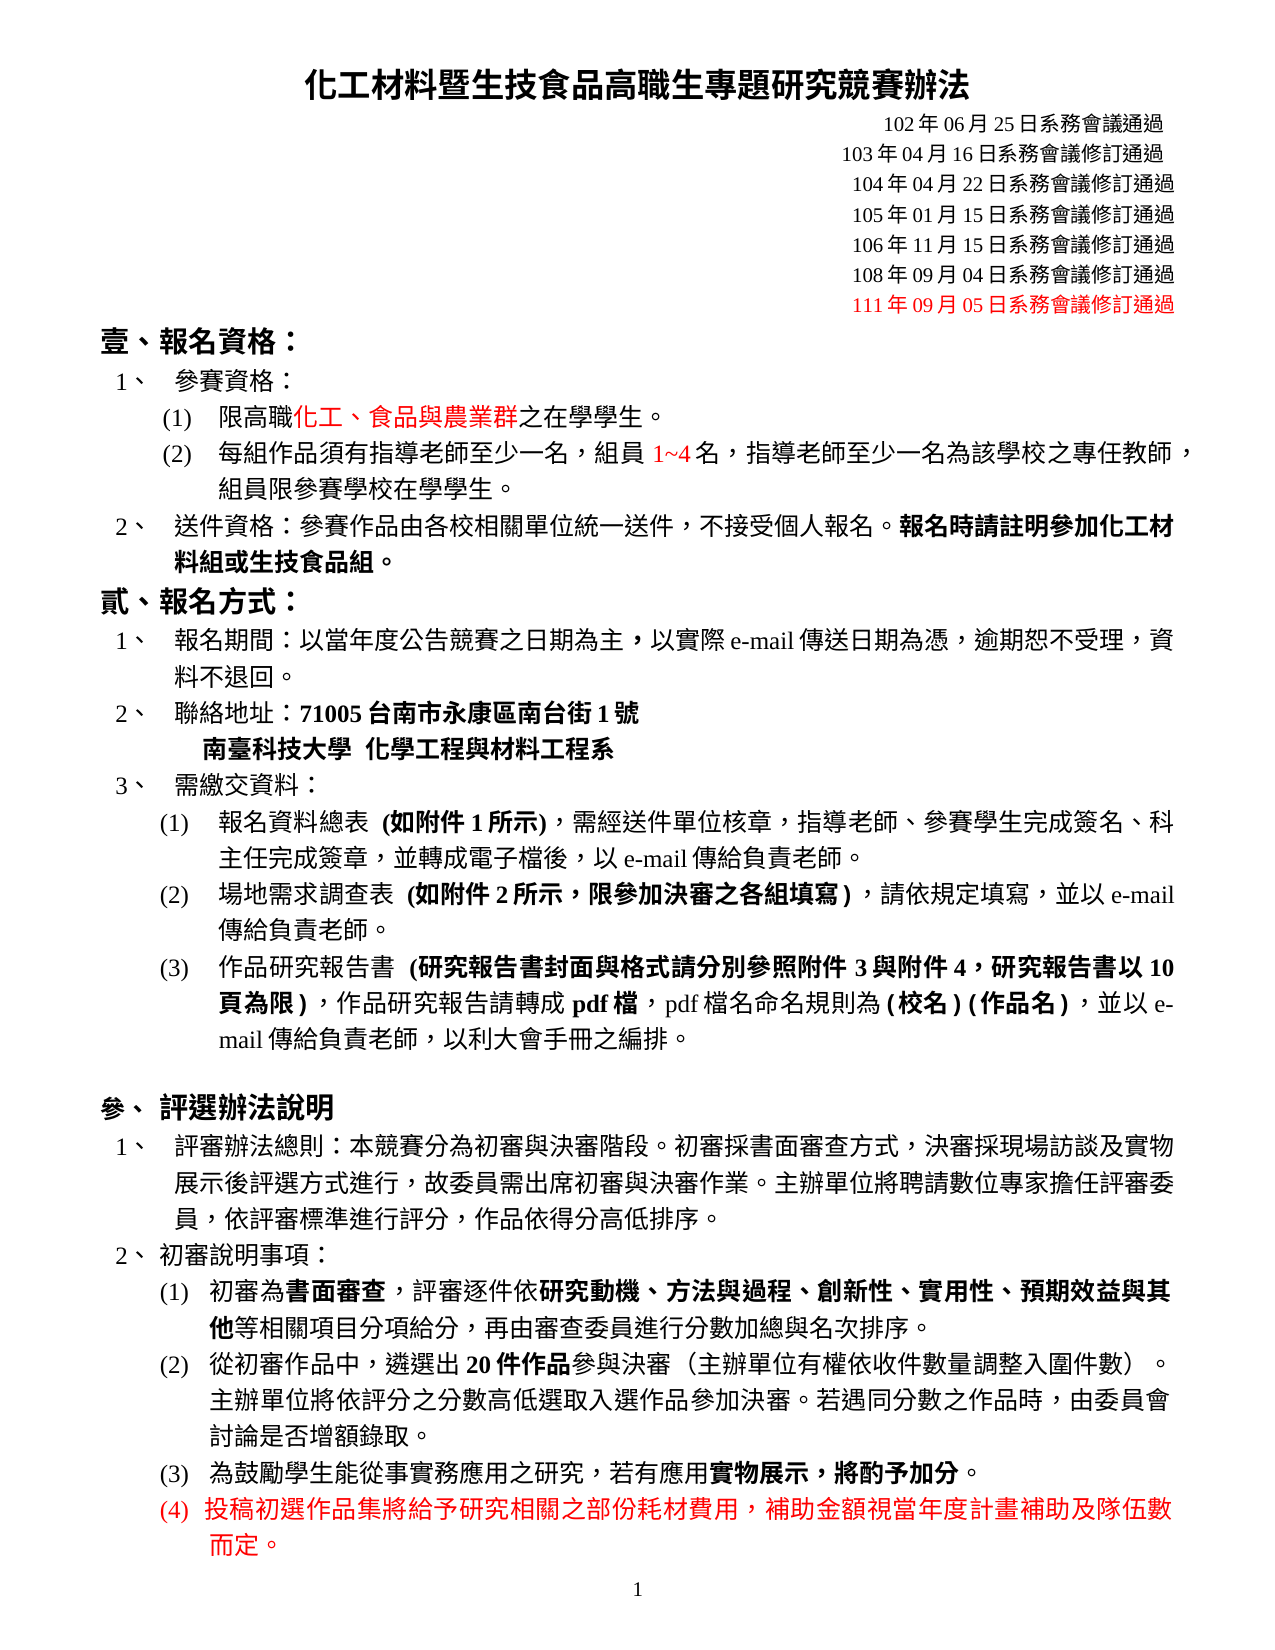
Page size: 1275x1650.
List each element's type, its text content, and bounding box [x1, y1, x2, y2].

subtitle 111年09月05日系務會議修訂通過 [100, 288, 1174, 319]
list 需繳交資料： [115, 766, 1174, 802]
list 送件資格：參賽作品由各校相關單位統一送件，不接受個人報名。報名時請註明參加化工材料組或生技食品組。 [115, 506, 1174, 578]
list 初審為書面審查，評審逐件依研究動機、方法與過程、創新性、實用性、預期效益與其他等相關項目分項給分，再由審查委員進行分數加總與名次排序。 [159, 1272, 1174, 1344]
list 作品研究報告書 (研究報告書封面與格式請分別參照附件3與附件4，研究報告書以10頁為限)，作品研究報告請轉成pdf檔，pdf檔名命名規則為(校名)(作品名)，並以e-mail傳給負責老師，以利大會手冊之編排。 [159, 947, 1174, 1056]
list 評選辦法說明 [100, 1084, 1174, 1127]
list 報名期間：以當年度公告競賽之日期為主，以實際e-mail傳送日期為憑，逾期恕不受理，資料不退回。 [115, 621, 1174, 693]
subtitle 108年09月04日系務會議修訂通過 [100, 258, 1174, 288]
subtitle 103年04月16日系務會議修訂通過 [100, 137, 1174, 168]
list 初審說明事項： [115, 1236, 1174, 1272]
list 報名資格： [100, 319, 1174, 361]
subtitle 102年06月25日系務會議通過 [100, 107, 1174, 137]
list 為鼓勵學生能從事實務應用之研究，若有應用實物展示，將酌予加分。 [159, 1453, 1174, 1489]
subtitle 105年01月15日系務會議修訂通過 [100, 198, 1174, 228]
list 參賽資格： [115, 361, 1174, 397]
list 聯絡地址：71005台南市永康區南台街1號 [115, 693, 1174, 729]
list 投稿初選作品集將給予研究相關之部份耗材費用，補助金額視當年度計畫補助及隊伍數而定。 [159, 1489, 1174, 1562]
list 限高職化工、食品與農業群之在學學生。 [162, 397, 1174, 433]
list 從初審作品中，遴選出20件作品參與決審（主辦單位有權依收件數量調整入圍件數）。主辦單位將依評分之分數高低選取入選作品參加決審。若遇同分數之作品時，由委員會討論是否增額錄取。 [159, 1344, 1174, 1453]
subtitle 104年04月22日系務會議修訂通過 [100, 168, 1174, 198]
subtitle 106年11月15日系務會議修訂通過 [100, 228, 1174, 258]
subtitle 化工材料暨生技食品高職生專題研究競賽辦法 [100, 59, 1174, 107]
list 每組作品須有指導老師至少一名，組員1~4名，指導老師至少一名為該學校之專任教師，組員限參賽學校在學學生。 [162, 433, 1174, 506]
list 報名資料總表 (如附件1所示)，需經送件單位核章，指導老師、參賽學生完成簽名、科主任完成簽章，並轉成電子檔後，以e-mail傳給負責老師。 [159, 802, 1174, 874]
list 報名方式： [100, 578, 1174, 621]
list 場地需求調查表 (如附件2所示，限參加決審之各組填寫)，請依規定填寫，並以e-mail傳給負責老師。 [159, 874, 1174, 947]
text 南臺科技大學 化學工程與材料工程系 [115, 729, 1174, 766]
list 評審辦法總則：本競賽分為初審與決審階段。初審採書面審查方式，決審採現場訪談及實物展示後評選方式進行，故委員需出席初審與決審作業。主辦單位將聘請數位專家擔任評審委員，依評審標準進行評分，作品依得分高低排序。 [115, 1127, 1174, 1236]
